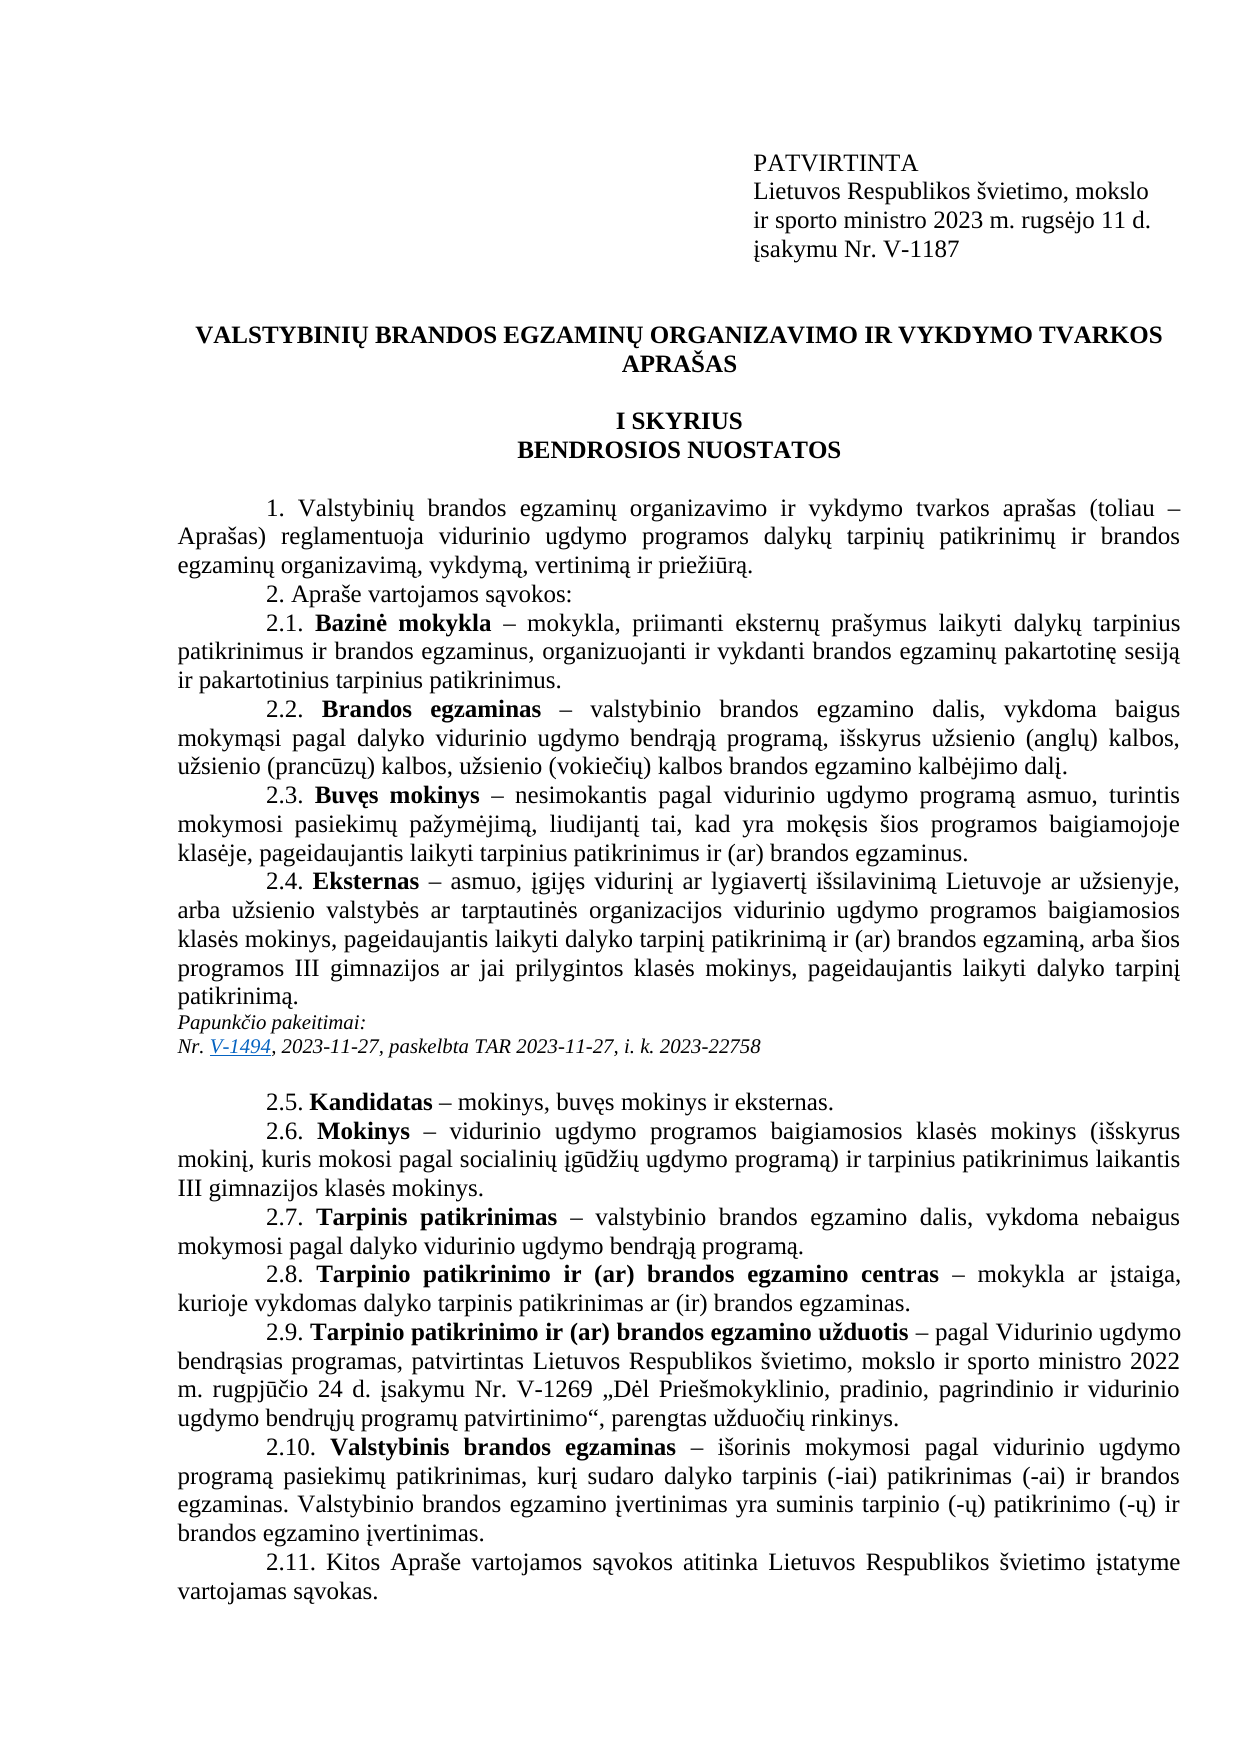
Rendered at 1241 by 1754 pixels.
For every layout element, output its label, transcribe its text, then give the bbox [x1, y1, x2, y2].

text 2.10. Valstybinis brandos egzaminas – išorinis mokymosi pagal vidurinio ugdymo programą pasiekimų patikrinimas, kurį sudaro dalyko tarpinis (-iai) patikrinimas (-ai) ir brandos egzaminas. Valstybinio brandos egzamino įvertinimas yra suminis tarpinio (-ų) patikrinimo (-ų) ir brandos egzamino įvertinimas. [177, 1432, 1181, 1547]
text 2.3. Buvęs mokinys – nesimokantis pagal vidurinio ugdymo programą asmuo, turintis mokymosi pasiekimų pažymėjimą, liudijantį tai, kad yra mokęsis šios programos baigiamojoje klasėje, pageidaujantis laikyti tarpinius patikrinimus ir (ar) brandos egzaminus. [177, 780, 1181, 866]
text I SKYRIUS [177, 406, 1181, 435]
text Nr. V-1494, 2023-11-27, paskelbta TAR 2023-11-27, i. k. 2023-22758 [177, 1034, 1181, 1058]
text Papunkčio pakeitimai: [177, 1010, 1181, 1034]
text 2.9. Tarpinio patikrinimo ir (ar) brandos egzamino užduotis – pagal Vidurinio ugdymo bendrąsias programas, patvirtintas Lietuvos Respublikos švietimo, mokslo ir sporto ministro 2022 m. rugpjūčio 24 d. įsakymu Nr. V-1269 „Dėl Priešmokyklinio, pradinio, pagrindinio ir vidurinio ugdymo bendrųjų programų patvirtinimo“, parengtas užduočių rinkinys. [177, 1317, 1181, 1432]
text 2.1. Bazinė mokykla – mokykla, priimanti eksternų prašymus laikyti dalykų tarpinius patikrinimus ir brandos egzaminus, organizuojanti ir vykdanti brandos egzaminų pakartotinę sesiją ir pakartotinius tarpinius patikrinimus. [177, 608, 1181, 694]
text 2.7. Tarpinis patikrinimas – valstybinio brandos egzamino dalis, vykdoma nebaigus mokymosi pagal dalyko vidurinio ugdymo bendrąją programą. [177, 1202, 1181, 1259]
text VALSTYBINIŲ BRANDOS EGZAMINŲ ORGANIZAVIMO IR VYKDYMO TVARKOS APRAŠAS [177, 320, 1181, 378]
text 2.11. Kitos Apraše vartojamos sąvokos atitinka Lietuvos Respublikos švietimo įstatyme vartojamas sąvokas. [177, 1547, 1181, 1604]
text PATVIRTINTA [753, 148, 1181, 176]
text 2.2. Brandos egzaminas – valstybinio brandos egzamino dalis, vykdoma baigus mokymąsi pagal dalyko vidurinio ugdymo bendrąją programą, išskyrus užsienio (anglų) kalbos, užsienio (prancūzų) kalbos, užsienio (vokiečių) kalbos brandos egzamino kalbėjimo dalį. [177, 694, 1181, 780]
text 1. Valstybinių brandos egzaminų organizavimo ir vykdymo tvarkos aprašas (toliau – Aprašas) reglamentuoja vidurinio ugdymo programos dalykų tarpinių patikrinimų ir brandos egzaminų organizavimą, vykdymą, vertinimą ir priežiūrą. [177, 493, 1181, 579]
text 2. Apraše vartojamos sąvokos: [177, 579, 1181, 608]
text 2.4. Eksternas – asmuo, įgijęs vidurinį ar lygiavertį išsilavinimą Lietuvoje ar užsienyje, arba užsienio valstybės ar tarptautinės organizacijos vidurinio ugdymo programos baigiamosios klasės mokinys, pageidaujantis laikyti dalyko tarpinį patikrinimą ir (ar) brandos egzaminą, arba šios programos III gimnazijos ar jai prilygintos klasės mokinys, pageidaujantis laikyti dalyko tarpinį patikrinimą. [177, 866, 1181, 1010]
text 2.5. Kandidatas – mokinys, buvęs mokinys ir eksternas. [177, 1087, 1181, 1116]
text 2.8. Tarpinio patikrinimo ir (ar) brandos egzamino centras – mokykla ar įstaiga, kurioje vykdomas dalyko tarpinis patikrinimas ar (ir) brandos egzaminas. [177, 1259, 1181, 1317]
text 2.6. Mokinys – vidurinio ugdymo programos baigiamosios klasės mokinys (išskyrus mokinį, kuris mokosi pagal socialinių įgūdžių ugdymo programą) ir tarpinius patikrinimus laikantis III gimnazijos klasės mokinys. [177, 1116, 1181, 1202]
text BENDROSIOS NUOSTATOS [177, 435, 1181, 464]
text įsakymu Nr. V-1187 [753, 234, 1181, 263]
text Lietuvos Respublikos švietimo, mokslo [753, 176, 1181, 205]
text ir sporto ministro 2023 m. rugsėjo 11 d. [753, 205, 1181, 234]
